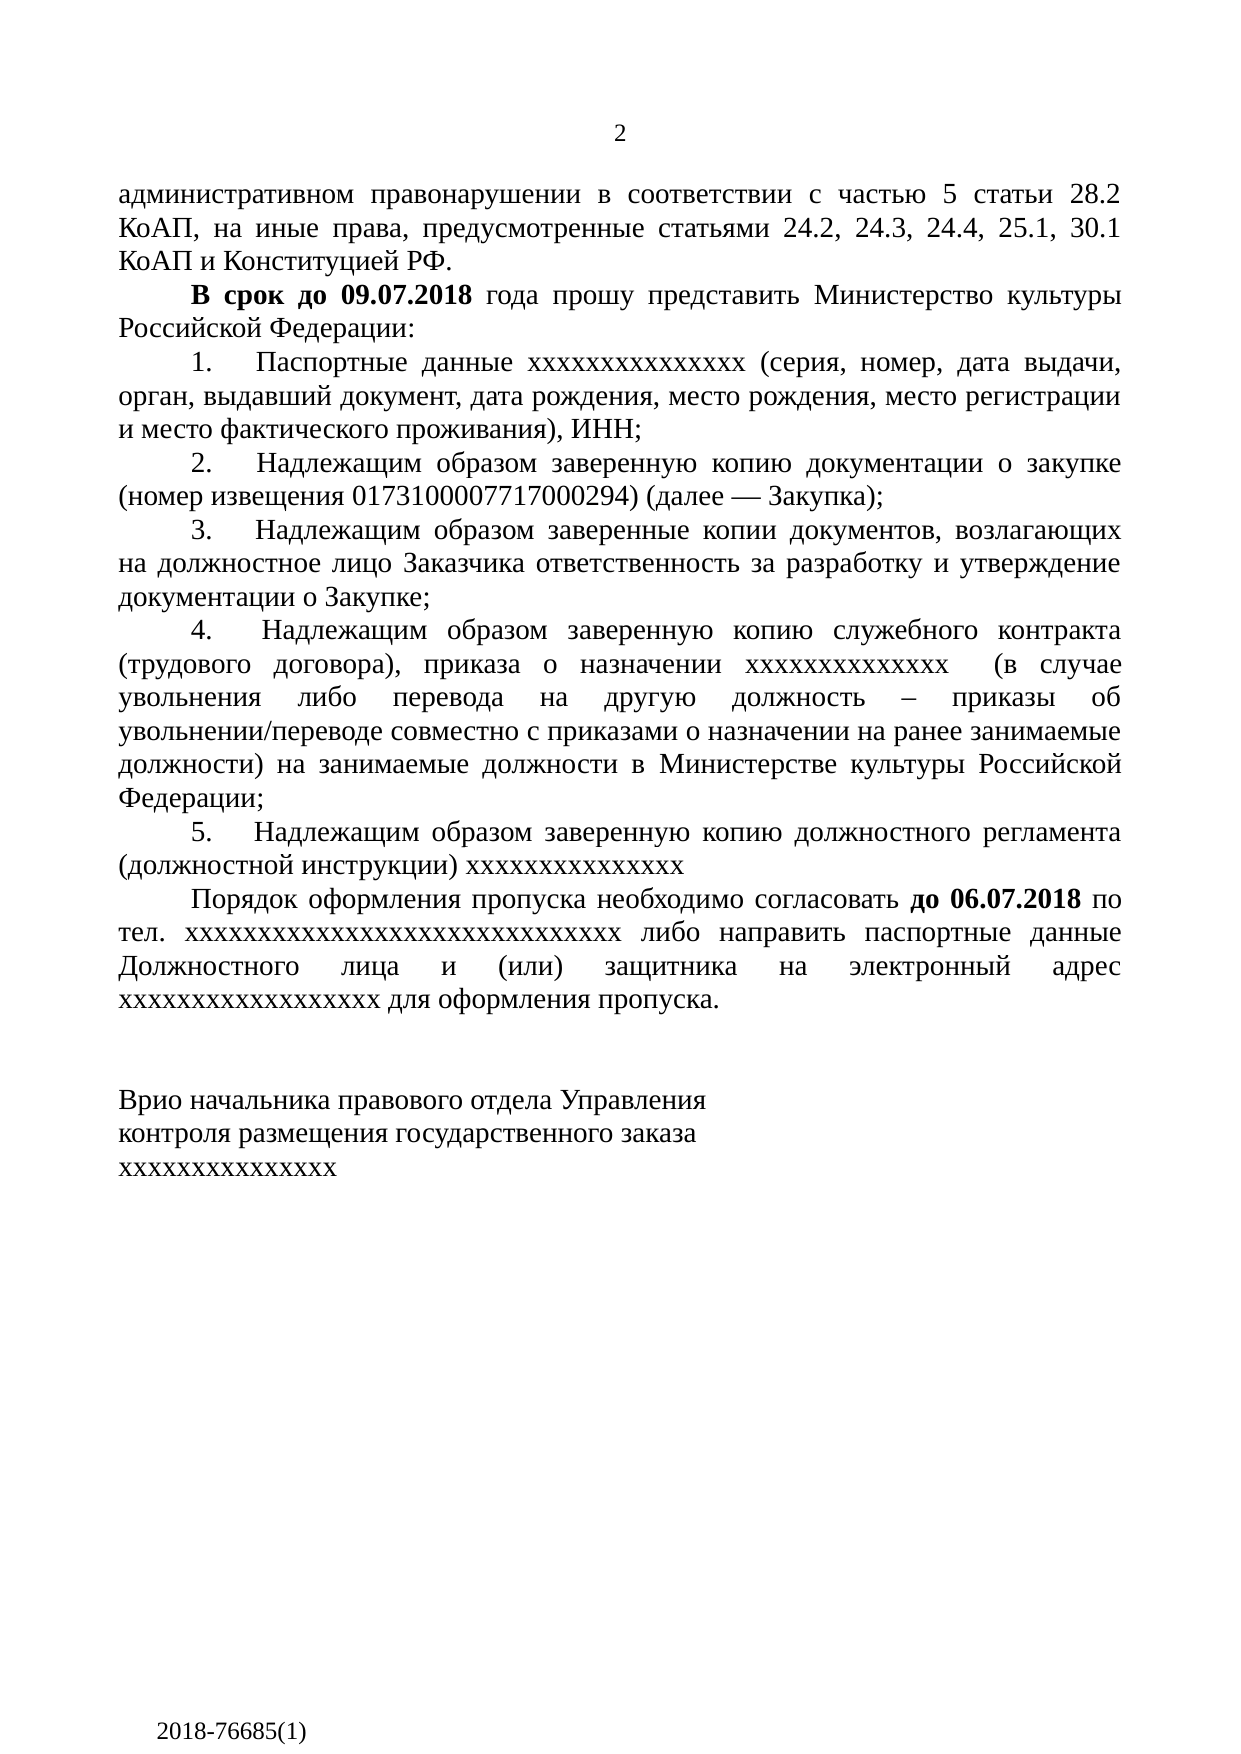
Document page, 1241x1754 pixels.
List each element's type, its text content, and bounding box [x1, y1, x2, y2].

text контроля размещения государственного заказа ххххххххххххххх [118, 1116, 1122, 1183]
text 1. Паспортные данные ххххххххххххххх (серия, номер, дата выдачи, орган, выдавший документ, дата рождения, место рождения, место регистрации и место фактического проживания), ИНН; [118, 344, 1122, 445]
text В срок до 09.07.2018 года прошу представить Министерство культуры Российской Федерации: [118, 277, 1122, 344]
text Врио начальника правового отдела Управления [118, 1082, 1122, 1116]
text административном правонарушении в соответствии с частью 5 статьи 28.2 КоАП, на иные права, предусмотренные статьями 24.2, 24.3, 24.4, 25.1, 30.1 КоАП и Конституцией РФ. [118, 176, 1122, 277]
text 3. Надлежащим образом заверенные копии документов, возлагающих на должностное лицо Заказчика ответственность за разработку и утверждение документации о Закупке; [118, 512, 1122, 612]
text 4. Надлежащим образом заверенную копию служебного контракта (трудового договора), приказа о назначении хххххххххххххх (в случае увольнения либо перевода на другую должность – приказы об увольнении/переводе совместно с приказами о назначении на ранее занимаемые должности) на занимаемые должности в Министерстве культуры Российской Федерации; [118, 612, 1122, 814]
text 2. Надлежащим образом заверенную копию документации о закупке (номер извещения 0173100007717000294) (далее — Закупка); [118, 445, 1122, 512]
text 5. Надлежащим образом заверенную копию должностного регламента (должностной инструкции) ххххххххххххххх [118, 814, 1122, 881]
text Порядок оформления пропуска необходимо согласовать до 06.07.2018 по тел. хххххххххххххххххххххххххххххх либо направить паспортные данные Должностного лица и (или) защитника на электронный адрес хххххххххххххххххх для оформления пропуска. [118, 881, 1122, 1015]
